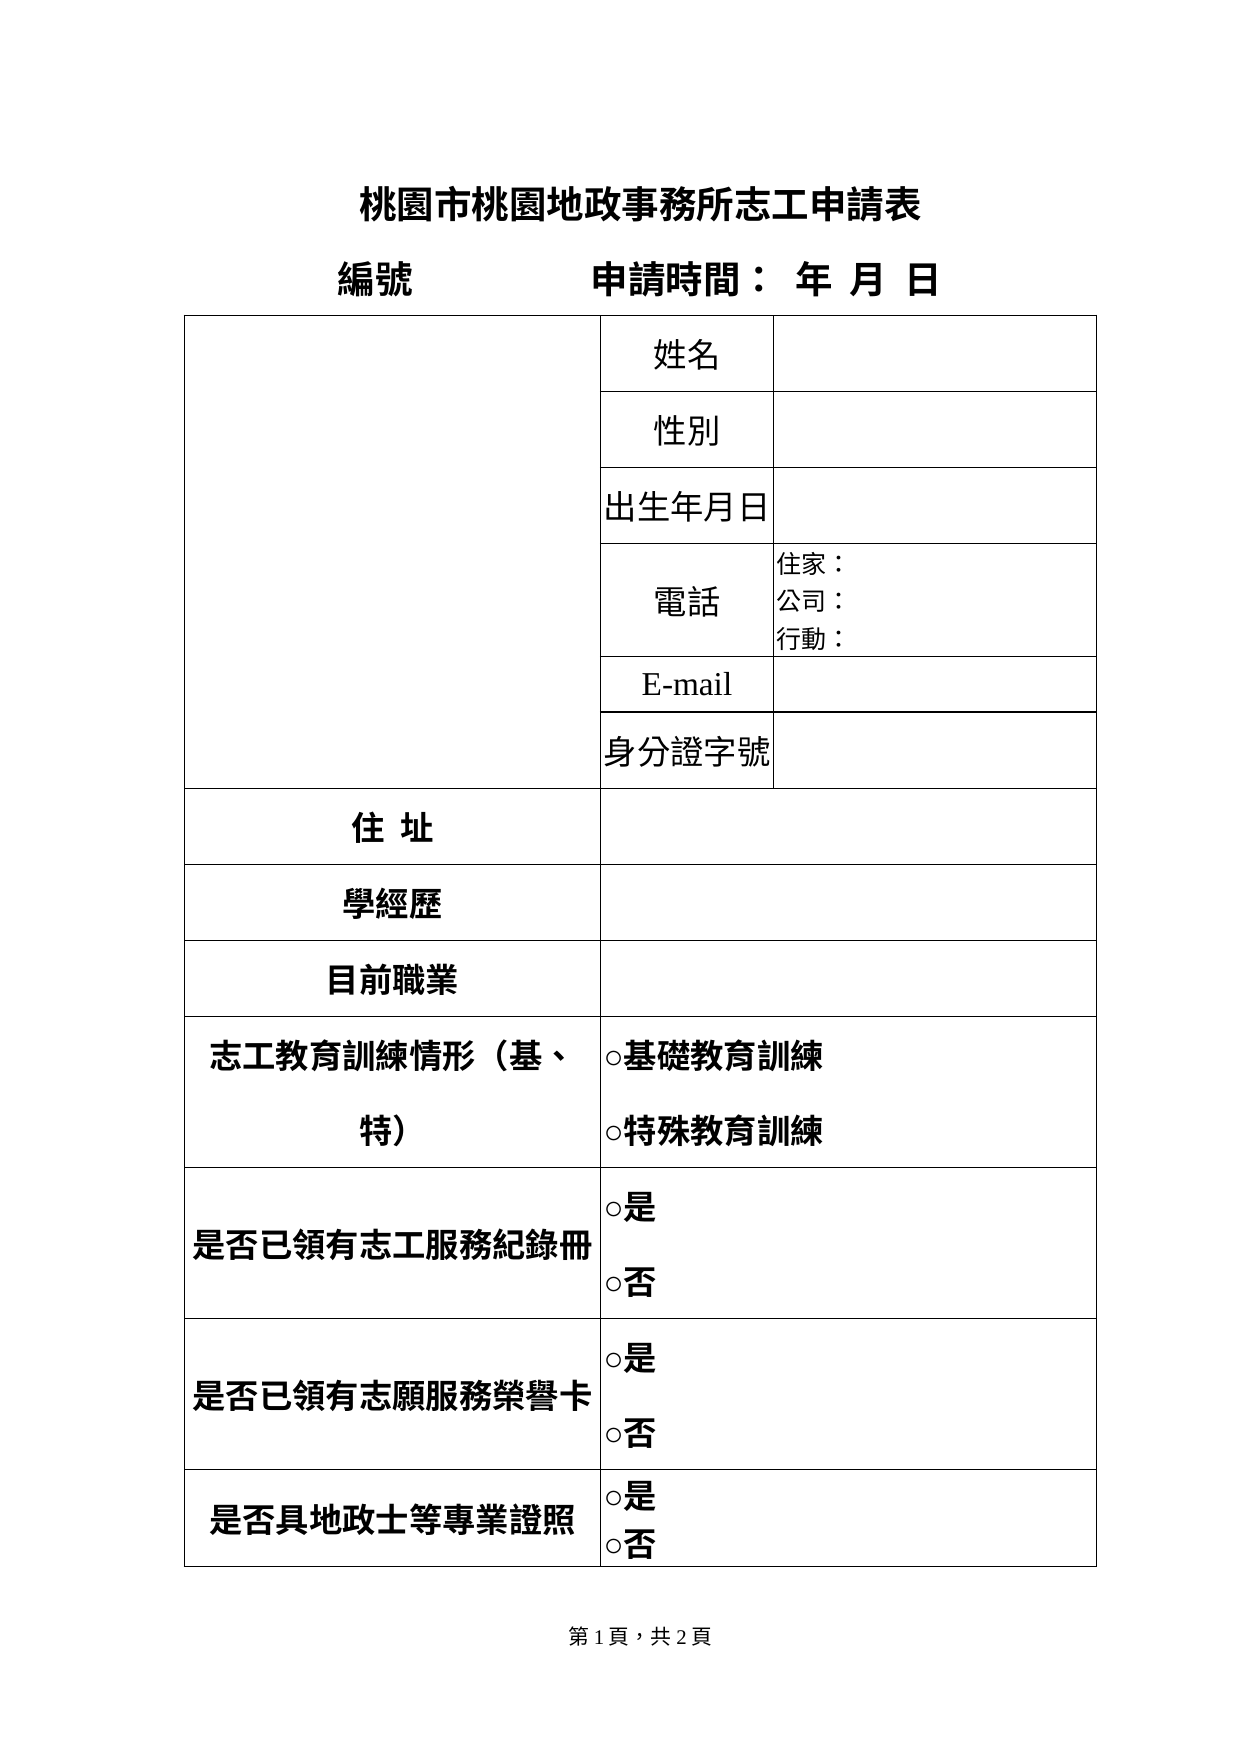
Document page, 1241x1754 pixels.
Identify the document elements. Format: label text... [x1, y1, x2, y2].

table_cell 住 址 [185, 789, 600, 863]
table_cell 出生年月日 [601, 468, 773, 543]
table_header 姓名 [601, 316, 773, 391]
table_cell 學經歷 [185, 865, 600, 939]
table_cell E-mail [601, 657, 773, 711]
table_header [774, 316, 1096, 391]
text 編號 申請時間： 年 月 日 [187, 239, 1093, 314]
text 桃園市桃園地政事務所志工申請表 [187, 164, 1093, 239]
table_cell 是否已領有志工服務紀錄冊 [185, 1168, 600, 1318]
table_cell 電話 [601, 544, 773, 656]
table_cell [774, 468, 1096, 543]
table_cell [774, 657, 1096, 711]
table_cell [601, 941, 1096, 1016]
table_cell [774, 392, 1096, 467]
table_cell 身分證字號 [601, 713, 773, 787]
table_header [185, 316, 600, 787]
table_cell 志工教育訓練情形（基、特） [185, 1017, 600, 1167]
table_cell 是否已領有志願服務榮譽卡 [185, 1319, 600, 1469]
table_cell ○基礎教育訓練 ○特殊教育訓練 [601, 1017, 1096, 1167]
table_cell 目前職業 [185, 941, 600, 1016]
table_cell 住家： 公司： 行動： [774, 544, 1096, 656]
table_cell ○是 ○否 [601, 1168, 1096, 1318]
table_cell 是否具地政士等專業證照 [185, 1470, 600, 1566]
table_cell [601, 865, 1096, 939]
table_cell 性別 [601, 392, 773, 467]
table_cell ○是 ○否 [601, 1470, 1096, 1566]
table_cell [601, 789, 1096, 863]
table_cell [774, 713, 1096, 787]
table_cell ○是 ○否 [601, 1319, 1096, 1469]
